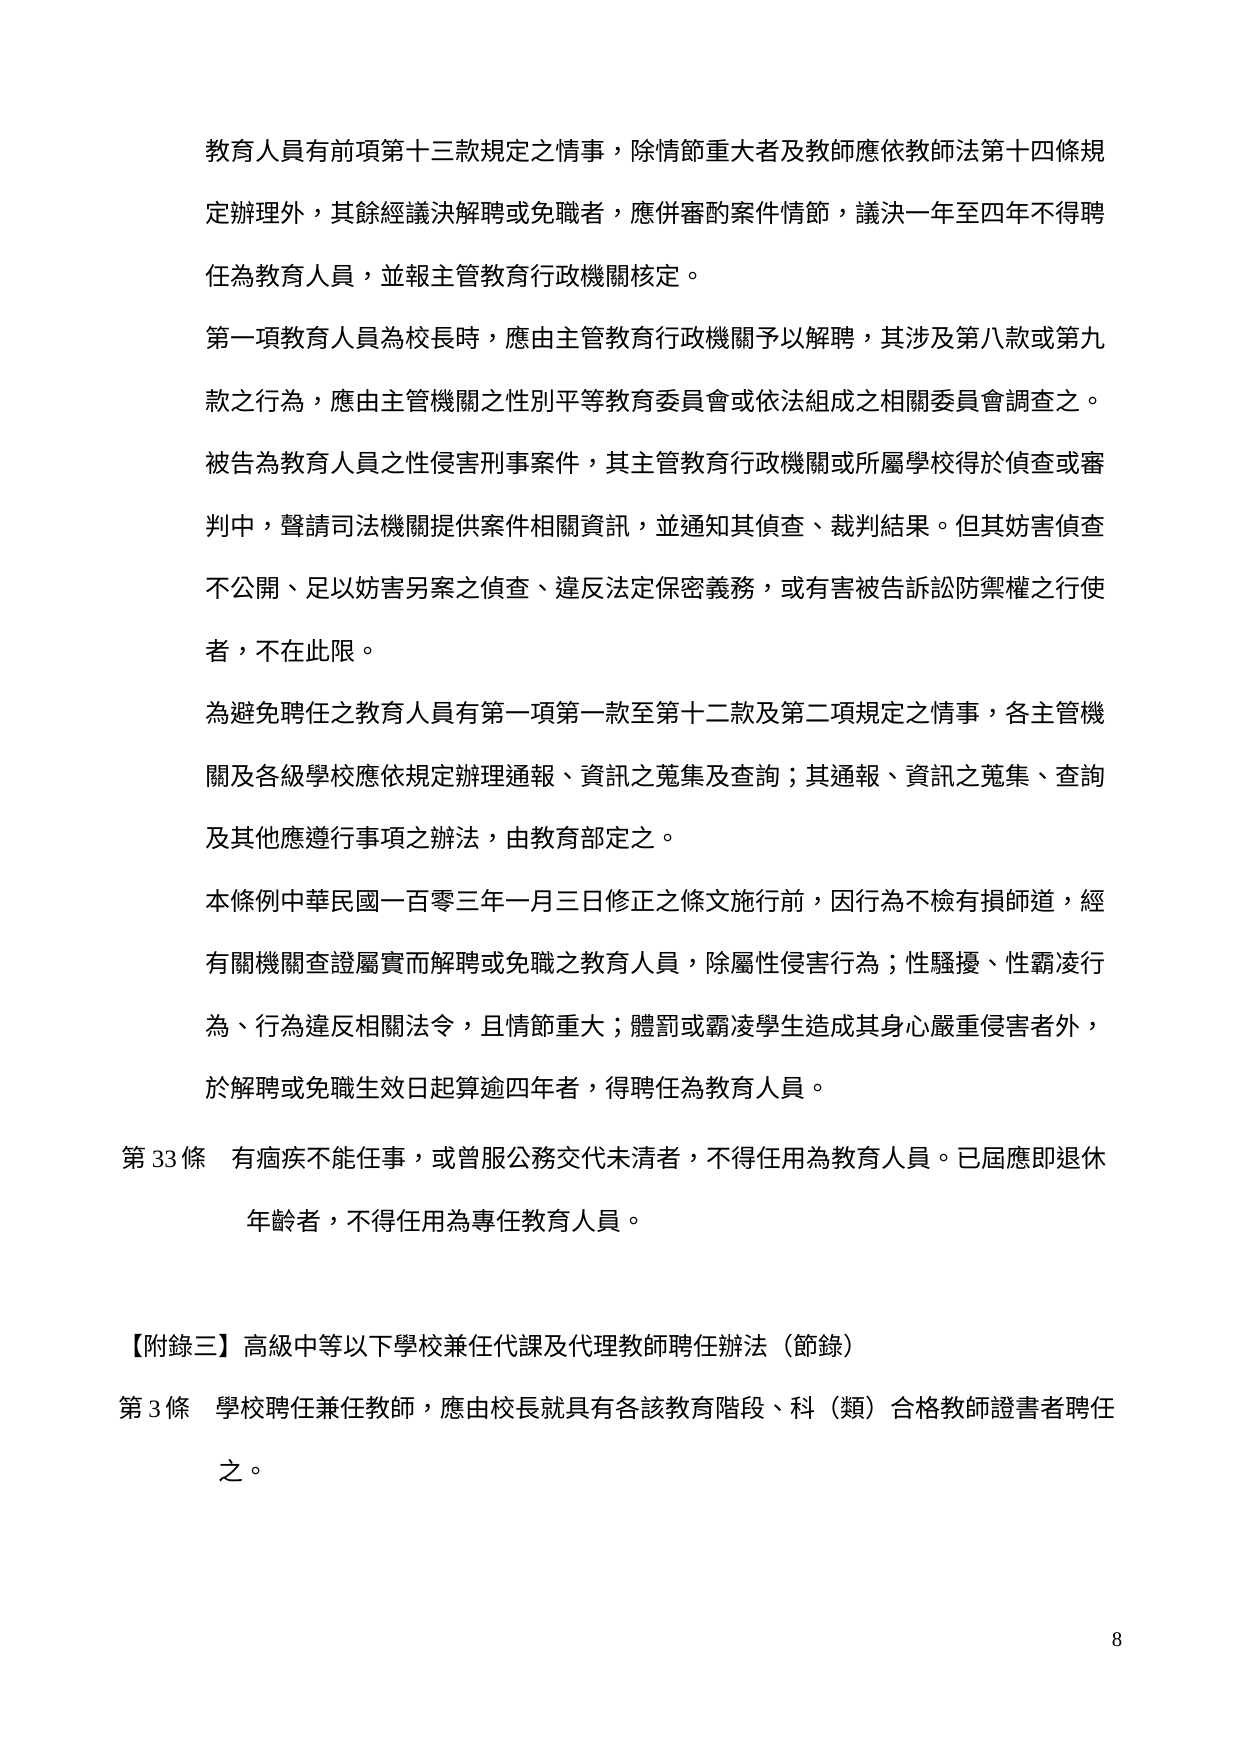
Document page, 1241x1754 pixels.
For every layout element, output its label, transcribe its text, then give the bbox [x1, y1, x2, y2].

text 被告為教育人員之性侵害刑事案件，其主管教育行政機關或所屬學校得於偵查或審判中，聲請司法機關提供案件相關資訊，並通知其偵查、裁判結果。但其妨害偵查不公開、足以妨害另案之偵查、違反法定保密義務，或有害被告訴訟防禦權之行使者，不在此限。 [206, 420, 1122, 670]
text 為避免聘任之教育人員有第一項第一款至第十二款及第二項規定之情事，各主管機關及各級學校應依規定辦理通報、資訊之蒐集及查詢；其通報、資訊之蒐集、查詢及其他應遵行事項之辦法，由教育部定之。 [206, 670, 1122, 858]
text 第3條 學校聘任兼任教師，應由校長就具有各該教育階段、科（類）合格教師證書者聘任之。 [118, 1365, 1122, 1490]
text 第一項教育人員為校長時，應由主管教育行政機關予以解聘，其涉及第八款或第九款之行為，應由主管機關之性別平等教育委員會或依法組成之相關委員會調查之。 [206, 295, 1122, 420]
text 本條例中華民國一百零三年一月三日修正之條文施行前，因行為不檢有損師道，經有關機關查證屬實而解聘或免職之教育人員，除屬性侵害行為；性騷擾、性霸凌行為、行為違反相關法令，且情節重大；體罰或霸凌學生造成其身心嚴重侵害者外，於解聘或免職生效日起算逾四年者，得聘任為教育人員。 [206, 858, 1122, 1108]
text 【附錄三】高級中等以下學校兼任代課及代理教師聘任辦法（節錄） [118, 1303, 1122, 1365]
text 教育人員有前項第十三款規定之情事，除情節重大者及教師應依教師法第十四條規定辦理外，其餘經議決解聘或免職者，應併審酌案件情節，議決一年至四年不得聘任為教育人員，並報主管教育行政機關核定。 [206, 108, 1122, 295]
text 第33條 有痼疾不能任事，或曾服公務交代未清者，不得任用為教育人員。已屆應即退休年齡者，不得任用為專任教育人員。 [122, 1115, 1122, 1240]
